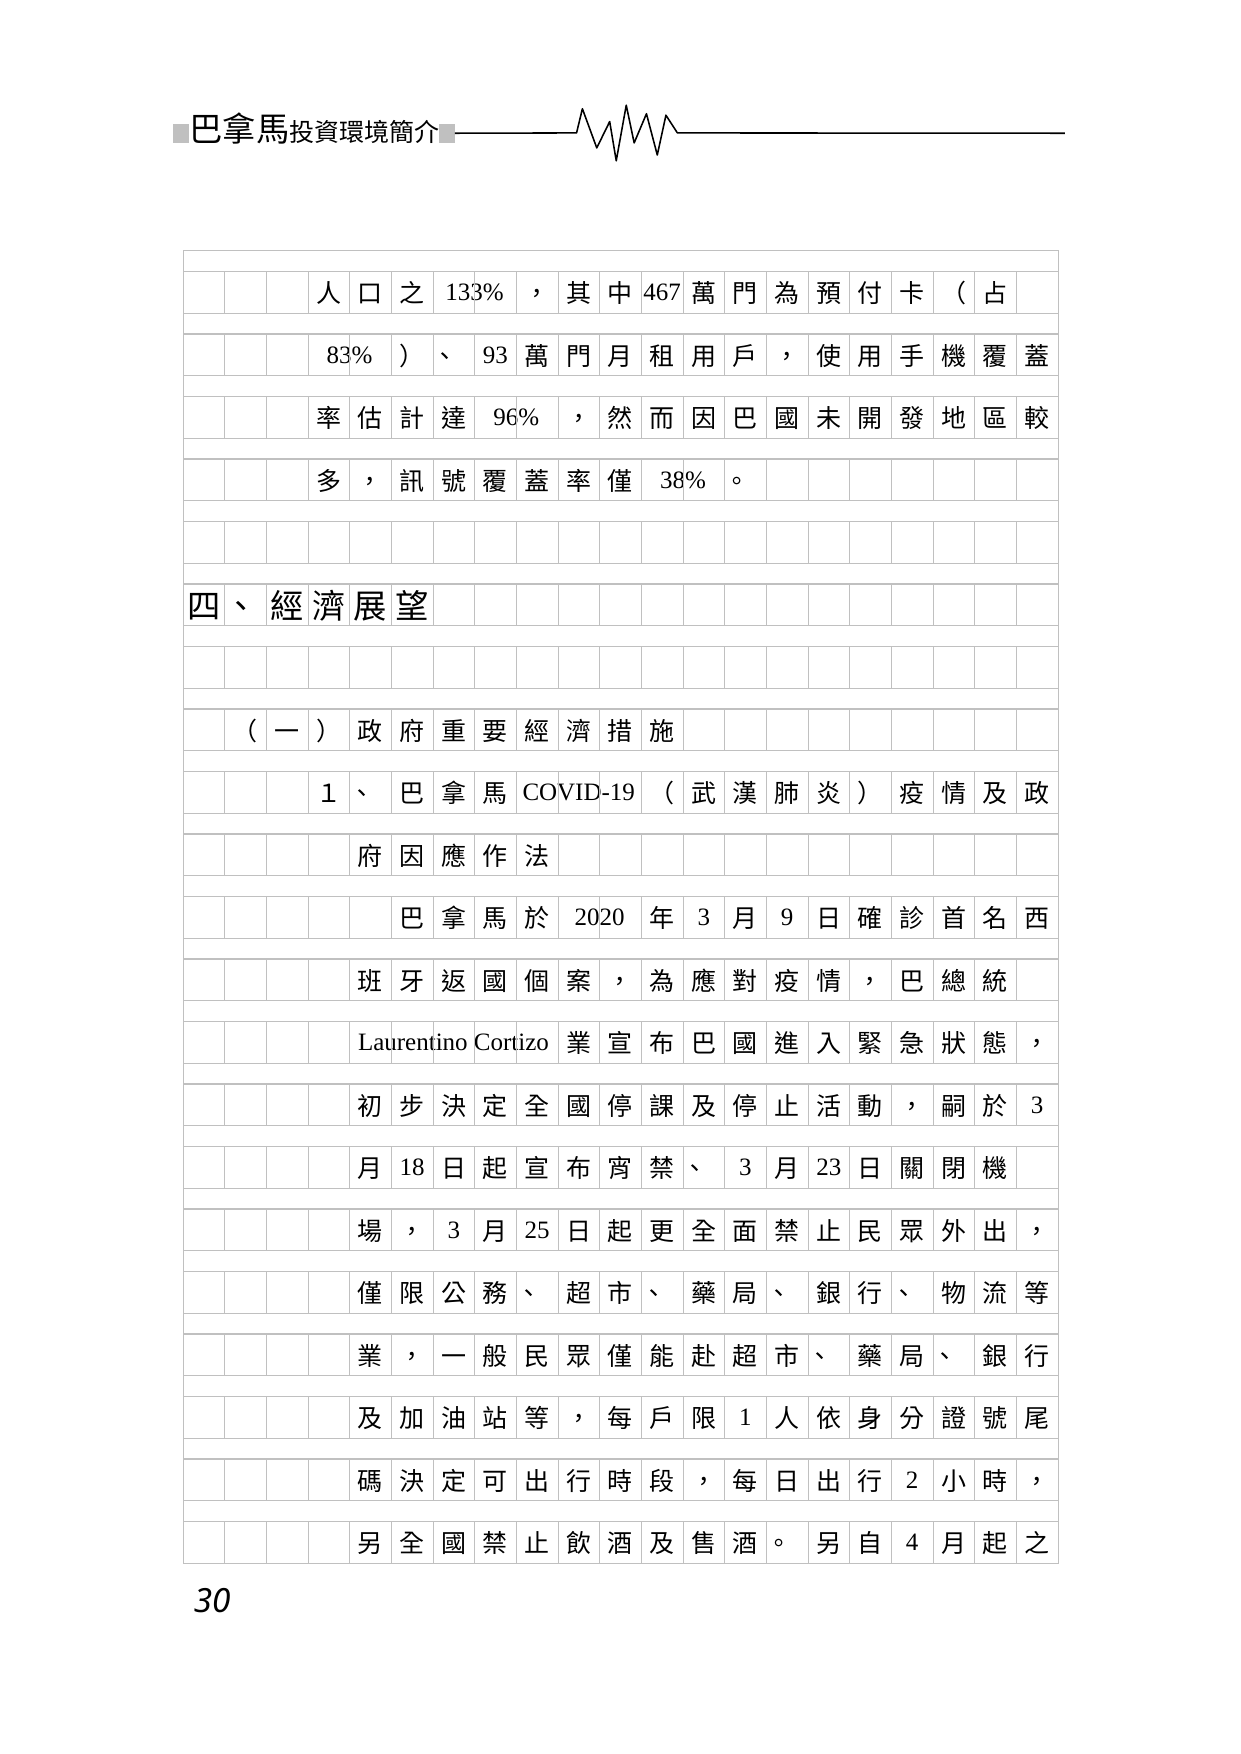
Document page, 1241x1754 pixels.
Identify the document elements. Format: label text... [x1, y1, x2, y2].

text １、巴拿馬COVID-19（武漢肺炎）疫情及政府因應作法 [517, 772, 558, 813]
text １、巴拿馬COVID-19（武漢肺炎）疫情及政府因應作法 [475, 772, 516, 813]
text 巴拿馬於2020年3月9日確診首名西班牙返國個案，為應對疫情，巴總統Laurentino Cortizo業宣布巴國進入緊急狀態，初步決定全國停課及停止活動，嗣於3月18日起宣布宵禁、3月23日關閉機場，3月25日起更全面禁止民眾外出，僅限公務、超市、藥局、銀行、物流等業，一般民眾僅能赴超市、藥局、銀行及加油站等，每戶限1人依身分證號尾碼決定可出行時段，每日出行2小時，另全國禁止飲酒及售酒。另自4月起之週末假日執行絕對隔離（Cuarentena absoluta）完全禁止民眾出門，並要求違反禁令者服勞役清潔街坊。然而，迄5月25日已達11,447例，且上街抗議民眾屢見不鮮，政府鑒於禁令未能有效控制疫情，業宣布擬分6階段逐步恢復經濟活動，第1階段電子商務、車輛維修、住宅清潔、空調維護等行業於5月13日開放。自6月1日起，取消民眾依身分證及性別不得出門限制，惟仍維持晚間7時至上午5時之宵禁，且出口應配戴口罩及保持2公尺社交距離，另開放第2階段如公共建設、礦業、宗教體育活動及製造業等行業，未來擬依序開放商業、車輛銷售、專業服務、旅館、餐廳、航空、教育、運輸、酒吧等業，最後擴及劇院、會展、舞廳等密集接觸行業。 [330, 876, 1058, 896]
text １、巴拿馬COVID-19（武漢肺炎）疫情及政府因應作法 [767, 835, 808, 875]
text [809, 710, 849, 750]
text １、巴拿馬COVID-19（武漢肺炎）疫情及政府因應作法 [350, 772, 391, 813]
text 一 [267, 710, 308, 750]
text 通訊業部分，依據巴拿馬公共服務局（ASEP）統計，2019年巴拿馬全國計有60萬具電話機，另有手機560萬門，相當巴國人口之133%，其中467萬門為預付卡（占83%）、93萬門月租用戶，使用手機覆蓋率估計達96%，然而因巴國未開發地區較多，訊號覆蓋率僅38%。 [281, 251, 1058, 271]
text [207, 689, 1058, 708]
text 重 [434, 710, 474, 750]
text １、巴拿馬COVID-19（武漢肺炎）疫情及政府因應作法 [475, 835, 516, 875]
text 巴拿馬於2020年3月9日確診首名西班牙返國個案，為應對疫情，巴總統Laurentino Cortizo業宣布巴國進入緊急狀態，初步決定全國停課及停止活動，嗣於3月18日起宣布宵禁、3月23日關閉機場，3月25日起更全面禁止民眾外出，僅限公務、超市、藥局、銀行、物流等業，一般民眾僅能赴超市、藥局、銀行及加油站等，每戶限1人依身分證號尾碼決定可出行時段，每日出行2小時，另全國禁止飲酒及售酒。另自4月起之週末假日執行絕對隔離（Cuarentena absoluta）完全禁止民眾出門，並要求違反禁令者服勞役清潔街坊。然而，迄5月25日已達11,447例，且上街抗議民眾屢見不鮮，政府鑒於禁令未能有效控制疫情，業宣布擬分6階段逐步恢復經濟活動，第1階段電子商務、車輛維修、住宅清潔、空調維護等行業於5月13日開放。自6月1日起，取消民眾依身分證及性別不得出門限制，惟仍維持晚間7時至上午5時之宵禁，且出口應配戴口罩及保持2公尺社交距離，另開放第2階段如公共建設、礦業、宗教體育活動及製造業等行業，未來擬依序開放商業、車輛銷售、專業服務、旅館、餐廳、航空、教育、運輸、酒吧等業，最後擴及劇院、會展、舞廳等密集接觸行業。 [330, 1314, 1058, 1333]
text [725, 585, 766, 625]
text １、巴拿馬COVID-19（武漢肺炎）疫情及政府因應作法 [309, 772, 349, 813]
text 經 [267, 585, 308, 625]
text １、巴拿馬COVID-19（武漢肺炎）疫情及政府因應作法 [1017, 835, 1058, 875]
text [600, 585, 641, 625]
text １、巴拿馬COVID-19（武漢肺炎）疫情及政府因應作法 [281, 835, 308, 875]
text １、巴拿馬COVID-19（武漢肺炎）疫情及政府因應作法 [392, 835, 433, 875]
text １、巴拿馬COVID-19（武漢肺炎）疫情及政府因應作法 [517, 835, 558, 875]
text １、巴拿馬COVID-19（武漢肺炎）疫情及政府因應作法 [850, 772, 891, 813]
text １、巴拿馬COVID-19（武漢肺炎）疫情及政府因應作法 [934, 835, 974, 875]
text 望 [392, 585, 433, 625]
text [725, 710, 766, 750]
text 通訊業部分，依據巴拿馬公共服務局（ASEP）統計，2019年巴拿馬全國計有60萬具電話機，另有手機560萬門，相當巴國人口之133%，其中467萬門為預付卡（占83%）、93萬門月租用戶，使用手機覆蓋率估計達96%，然而因巴國未開發地區較多，訊號覆蓋率僅38%。 [281, 376, 1058, 396]
text １、巴拿馬COVID-19（武漢肺炎）疫情及政府因應作法 [281, 772, 308, 813]
text １、巴拿馬COVID-19（武漢肺炎）疫情及政府因應作法 [975, 835, 1016, 875]
text 、 [225, 585, 266, 625]
text １、巴拿馬COVID-19（武漢肺炎）疫情及政府因應作法 [434, 772, 474, 813]
text 經 [517, 710, 558, 750]
text 巴拿馬於2020年3月9日確診首名西班牙返國個案，為應對疫情，巴總統Laurentino Cortizo業宣布巴國進入緊急狀態，初步決定全國停課及停止活動，嗣於3月18日起宣布宵禁、3月23日關閉機場，3月25日起更全面禁止民眾外出，僅限公務、超市、藥局、銀行、物流等業，一般民眾僅能赴超市、藥局、銀行及加油站等，每戶限1人依身分證號尾碼決定可出行時段，每日出行2小時，另全國禁止飲酒及售酒。另自4月起之週末假日執行絕對隔離（Cuarentena absoluta）完全禁止民眾出門，並要求違反禁令者服勞役清潔街坊。然而，迄5月25日已達11,447例，且上街抗議民眾屢見不鮮，政府鑒於禁令未能有效控制疫情，業宣布擬分6階段逐步恢復經濟活動，第1階段電子商務、車輛維修、住宅清潔、空調維護等行業於5月13日開放。自6月1日起，取消民眾依身分證及性別不得出門限制，惟仍維持晚間7時至上午5時之宵禁，且出口應配戴口罩及保持2公尺社交距離，另開放第2階段如公共建設、礦業、宗教體育活動及製造業等行業，未來擬依序開放商業、車輛銷售、專業服務、旅館、餐廳、航空、教育、運輸、酒吧等業，最後擴及劇院、會展、舞廳等密集接觸行業。 [330, 1251, 1058, 1271]
text [684, 710, 724, 750]
text 巴拿馬於2020年3月9日確診首名西班牙返國個案，為應對疫情，巴總統Laurentino Cortizo業宣布巴國進入緊急狀態，初步決定全國停課及停止活動，嗣於3月18日起宣布宵禁、3月23日關閉機場，3月25日起更全面禁止民眾外出，僅限公務、超市、藥局、銀行、物流等業，一般民眾僅能赴超市、藥局、銀行及加油站等，每戶限1人依身分證號尾碼決定可出行時段，每日出行2小時，另全國禁止飲酒及售酒。另自4月起之週末假日執行絕對隔離（Cuarentena absoluta）完全禁止民眾出門，並要求違反禁令者服勞役清潔街坊。然而，迄5月25日已達11,447例，且上街抗議民眾屢見不鮮，政府鑒於禁令未能有效控制疫情，業宣布擬分6階段逐步恢復經濟活動，第1階段電子商務、車輛維修、住宅清潔、空調維護等行業於5月13日開放。自6月1日起，取消民眾依身分證及性別不得出門限制，惟仍維持晚間7時至上午5時之宵禁，且出口應配戴口罩及保持2公尺社交距離，另開放第2階段如公共建設、礦業、宗教體育活動及製造業等行業，未來擬依序開放商業、車輛銷售、專業服務、旅館、餐廳、航空、教育、運輸、酒吧等業，最後擴及劇院、會展、舞廳等密集接觸行業。 [330, 1501, 1058, 1521]
text １、巴拿馬COVID-19（武漢肺炎）疫情及政府因應作法 [559, 772, 599, 813]
text 巴拿馬於2020年3月9日確診首名西班牙返國個案，為應對疫情，巴總統Laurentino Cortizo業宣布巴國進入緊急狀態，初步決定全國停課及停止活動，嗣於3月18日起宣布宵禁、3月23日關閉機場，3月25日起更全面禁止民眾外出，僅限公務、超市、藥局、銀行、物流等業，一般民眾僅能赴超市、藥局、銀行及加油站等，每戶限1人依身分證號尾碼決定可出行時段，每日出行2小時，另全國禁止飲酒及售酒。另自4月起之週末假日執行絕對隔離（Cuarentena absoluta）完全禁止民眾出門，並要求違反禁令者服勞役清潔街坊。然而，迄5月25日已達11,447例，且上街抗議民眾屢見不鮮，政府鑒於禁令未能有效控制疫情，業宣布擬分6階段逐步恢復經濟活動，第1階段電子商務、車輛維修、住宅清潔、空調維護等行業於5月13日開放。自6月1日起，取消民眾依身分證及性別不得出門限制，惟仍維持晚間7時至上午5時之宵禁，且出口應配戴口罩及保持2公尺社交距離，另開放第2階段如公共建設、礦業、宗教體育活動及製造業等行業，未來擬依序開放商業、車輛銷售、專業服務、旅館、餐廳、航空、教育、運輸、酒吧等業，最後擴及劇院、會展、舞廳等密集接觸行業。 [330, 1001, 1058, 1021]
text [642, 585, 683, 625]
text １、巴拿馬COVID-19（武漢肺炎）疫情及政府因應作法 [850, 835, 891, 875]
text （ [225, 710, 266, 750]
text 要 [475, 710, 516, 750]
text １、巴拿馬COVID-19（武漢肺炎）疫情及政府因應作法 [434, 835, 474, 875]
text 通訊業部分，依據巴拿馬公共服務局（ASEP）統計，2019年巴拿馬全國計有60萬具電話機，另有手機560萬門，相當巴國人口之133%，其中467萬門為預付卡（占83%）、93萬門月租用戶，使用手機覆蓋率估計達96%，然而因巴國未開發地區較多，訊號覆蓋率僅38%。 [281, 314, 1058, 333]
text 政 [350, 710, 391, 750]
text 巴拿馬於2020年3月9日確診首名西班牙返國個案，為應對疫情，巴總統Laurentino Cortizo業宣布巴國進入緊急狀態，初步決定全國停課及停止活動，嗣於3月18日起宣布宵禁、3月23日關閉機場，3月25日起更全面禁止民眾外出，僅限公務、超市、藥局、銀行、物流等業，一般民眾僅能赴超市、藥局、銀行及加油站等，每戶限1人依身分證號尾碼決定可出行時段，每日出行2小時，另全國禁止飲酒及售酒。另自4月起之週末假日執行絕對隔離（Cuarentena absoluta）完全禁止民眾出門，並要求違反禁令者服勞役清潔街坊。然而，迄5月25日已達11,447例，且上街抗議民眾屢見不鮮，政府鑒於禁令未能有效控制疫情，業宣布擬分6階段逐步恢復經濟活動，第1階段電子商務、車輛維修、住宅清潔、空調維護等行業於5月13日開放。自6月1日起，取消民眾依身分證及性別不得出門限制，惟仍維持晚間7時至上午5時之宵禁，且出口應配戴口罩及保持2公尺社交距離，另開放第2階段如公共建設、礦業、宗教體育活動及製造業等行業，未來擬依序開放商業、車輛銷售、專業服務、旅館、餐廳、航空、教育、運輸、酒吧等業，最後擴及劇院、會展、舞廳等密集接觸行業。 [330, 1189, 1058, 1208]
text 濟 [309, 585, 349, 625]
text 巴拿馬於2020年3月9日確診首名西班牙返國個案，為應對疫情，巴總統Laurentino Cortizo業宣布巴國進入緊急狀態，初步決定全國停課及停止活動，嗣於3月18日起宣布宵禁、3月23日關閉機場，3月25日起更全面禁止民眾外出，僅限公務、超市、藥局、銀行、物流等業，一般民眾僅能赴超市、藥局、銀行及加油站等，每戶限1人依身分證號尾碼決定可出行時段，每日出行2小時，另全國禁止飲酒及售酒。另自4月起之週末假日執行絕對隔離（Cuarentena absoluta）完全禁止民眾出門，並要求違反禁令者服勞役清潔街坊。然而，迄5月25日已達11,447例，且上街抗議民眾屢見不鮮，政府鑒於禁令未能有效控制疫情，業宣布擬分6階段逐步恢復經濟活動，第1階段電子商務、車輛維修、住宅清潔、空調維護等行業於5月13日開放。自6月1日起，取消民眾依身分證及性別不得出門限制，惟仍維持晚間7時至上午5時之宵禁，且出口應配戴口罩及保持2公尺社交距離，另開放第2階段如公共建設、礦業、宗教體育活動及製造業等行業，未來擬依序開放商業、車輛銷售、專業服務、旅館、餐廳、航空、教育、運輸、酒吧等業，最後擴及劇院、會展、舞廳等密集接觸行業。 [330, 1376, 1058, 1396]
text [892, 710, 933, 750]
text １、巴拿馬COVID-19（武漢肺炎）疫情及政府因應作法 [975, 772, 1016, 813]
text １、巴拿馬COVID-19（武漢肺炎）疫情及政府因應作法 [809, 835, 849, 875]
text １、巴拿馬COVID-19（武漢肺炎）疫情及政府因應作法 [281, 814, 1058, 833]
text [517, 585, 558, 625]
text 巴拿馬於2020年3月9日確診首名西班牙返國個案，為應對疫情，巴總統Laurentino Cortizo業宣布巴國進入緊急狀態，初步決定全國停課及停止活動，嗣於3月18日起宣布宵禁、3月23日關閉機場，3月25日起更全面禁止民眾外出，僅限公務、超市、藥局、銀行、物流等業，一般民眾僅能赴超市、藥局、銀行及加油站等，每戶限1人依身分證號尾碼決定可出行時段，每日出行2小時，另全國禁止飲酒及售酒。另自4月起之週末假日執行絕對隔離（Cuarentena absoluta）完全禁止民眾出門，並要求違反禁令者服勞役清潔街坊。然而，迄5月25日已達11,447例，且上街抗議民眾屢見不鮮，政府鑒於禁令未能有效控制疫情，業宣布擬分6階段逐步恢復經濟活動，第1階段電子商務、車輛維修、住宅清潔、空調維護等行業於5月13日開放。自6月1日起，取消民眾依身分證及性別不得出門限制，惟仍維持晚間7時至上午5時之宵禁，且出口應配戴口罩及保持2公尺社交距離，另開放第2階段如公共建設、礦業、宗教體育活動及製造業等行業，未來擬依序開放商業、車輛銷售、專業服務、旅館、餐廳、航空、教育、運輸、酒吧等業，最後擴及劇院、會展、舞廳等密集接觸行業。 [330, 1126, 1058, 1146]
text １、巴拿馬COVID-19（武漢肺炎）疫情及政府因應作法 [642, 835, 683, 875]
text １、巴拿馬COVID-19（武漢肺炎）疫情及政府因應作法 [725, 772, 766, 813]
text １、巴拿馬COVID-19（武漢肺炎）疫情及政府因應作法 [892, 772, 933, 813]
text [809, 585, 849, 625]
text １、巴拿馬COVID-19（武漢肺炎）疫情及政府因應作法 [392, 772, 433, 813]
text 通訊業部分，依據巴拿馬公共服務局（ASEP）統計，2019年巴拿馬全國計有60萬具電話機，另有手機560萬門，相當巴國人口之133%，其中467萬門為預付卡（占83%）、93萬門月租用戶，使用手機覆蓋率估計達96%，然而因巴國未開發地區較多，訊號覆蓋率僅38%。 [281, 439, 1058, 458]
text [184, 564, 1058, 583]
text １、巴拿馬COVID-19（武漢肺炎）疫情及政府因應作法 [281, 751, 1058, 771]
text 濟 [559, 710, 599, 750]
text １、巴拿馬COVID-19（武漢肺炎）疫情及政府因應作法 [767, 772, 808, 813]
text [1017, 710, 1058, 750]
text [975, 710, 1016, 750]
text [934, 585, 974, 625]
text 府 [392, 710, 433, 750]
text １、巴拿馬COVID-19（武漢肺炎）疫情及政府因應作法 [684, 772, 724, 813]
text １、巴拿馬COVID-19（武漢肺炎）疫情及政府因應作法 [809, 772, 849, 813]
text [767, 585, 808, 625]
text [434, 585, 474, 625]
text １、巴拿馬COVID-19（武漢肺炎）疫情及政府因應作法 [600, 772, 641, 813]
text １、巴拿馬COVID-19（武漢肺炎）疫情及政府因應作法 [725, 835, 766, 875]
text [934, 710, 974, 750]
text 巴拿馬於2020年3月9日確診首名西班牙返國個案，為應對疫情，巴總統Laurentino Cortizo業宣布巴國進入緊急狀態，初步決定全國停課及停止活動，嗣於3月18日起宣布宵禁、3月23日關閉機場，3月25日起更全面禁止民眾外出，僅限公務、超市、藥局、銀行、物流等業，一般民眾僅能赴超市、藥局、銀行及加油站等，每戶限1人依身分證號尾碼決定可出行時段，每日出行2小時，另全國禁止飲酒及售酒。另自4月起之週末假日執行絕對隔離（Cuarentena absoluta）完全禁止民眾出門，並要求違反禁令者服勞役清潔街坊。然而，迄5月25日已達11,447例，且上街抗議民眾屢見不鮮，政府鑒於禁令未能有效控制疫情，業宣布擬分6階段逐步恢復經濟活動，第1階段電子商務、車輛維修、住宅清潔、空調維護等行業於5月13日開放。自6月1日起，取消民眾依身分證及性別不得出門限制，惟仍維持晚間7時至上午5時之宵禁，且出口應配戴口罩及保持2公尺社交距離，另開放第2階段如公共建設、礦業、宗教體育活動及製造業等行業，未來擬依序開放商業、車輛銷售、專業服務、旅館、餐廳、航空、教育、運輸、酒吧等業，最後擴及劇院、會展、舞廳等密集接觸行業。 [330, 939, 1058, 958]
text １、巴拿馬COVID-19（武漢肺炎）疫情及政府因應作法 [350, 835, 391, 875]
text １、巴拿馬COVID-19（武漢肺炎）疫情及政府因應作法 [1017, 772, 1058, 813]
text 施 [642, 710, 683, 750]
text １、巴拿馬COVID-19（武漢肺炎）疫情及政府因應作法 [684, 835, 724, 875]
text [684, 585, 724, 625]
text 巴拿馬於2020年3月9日確診首名西班牙返國個案，為應對疫情，巴總統Laurentino Cortizo業宣布巴國進入緊急狀態，初步決定全國停課及停止活動，嗣於3月18日起宣布宵禁、3月23日關閉機場，3月25日起更全面禁止民眾外出，僅限公務、超市、藥局、銀行、物流等業，一般民眾僅能赴超市、藥局、銀行及加油站等，每戶限1人依身分證號尾碼決定可出行時段，每日出行2小時，另全國禁止飲酒及售酒。另自4月起之週末假日執行絕對隔離（Cuarentena absoluta）完全禁止民眾出門，並要求違反禁令者服勞役清潔街坊。然而，迄5月25日已達11,447例，且上街抗議民眾屢見不鮮，政府鑒於禁令未能有效控制疫情，業宣布擬分6階段逐步恢復經濟活動，第1階段電子商務、車輛維修、住宅清潔、空調維護等行業於5月13日開放。自6月1日起，取消民眾依身分證及性別不得出門限制，惟仍維持晚間7時至上午5時之宵禁，且出口應配戴口罩及保持2公尺社交距離，另開放第2階段如公共建設、礦業、宗教體育活動及製造業等行業，未來擬依序開放商業、車輛銷售、專業服務、旅館、餐廳、航空、教育、運輸、酒吧等業，最後擴及劇院、會展、舞廳等密集接觸行業。 [330, 1064, 1058, 1083]
text [559, 585, 599, 625]
text １、巴拿馬COVID-19（武漢肺炎）疫情及政府因應作法 [309, 835, 349, 875]
text １、巴拿馬COVID-19（武漢肺炎）疫情及政府因應作法 [642, 772, 683, 813]
text [975, 585, 1016, 625]
text 巴拿馬於2020年3月9日確診首名西班牙返國個案，為應對疫情，巴總統Laurentino Cortizo業宣布巴國進入緊急狀態，初步決定全國停課及停止活動，嗣於3月18日起宣布宵禁、3月23日關閉機場，3月25日起更全面禁止民眾外出，僅限公務、超市、藥局、銀行、物流等業，一般民眾僅能赴超市、藥局、銀行及加油站等，每戶限1人依身分證號尾碼決定可出行時段，每日出行2小時，另全國禁止飲酒及售酒。另自4月起之週末假日執行絕對隔離（Cuarentena absoluta）完全禁止民眾出門，並要求違反禁令者服勞役清潔街坊。然而，迄5月25日已達11,447例，且上街抗議民眾屢見不鮮，政府鑒於禁令未能有效控制疫情，業宣布擬分6階段逐步恢復經濟活動，第1階段電子商務、車輛維修、住宅清潔、空調維護等行業於5月13日開放。自6月1日起，取消民眾依身分證及性別不得出門限制，惟仍維持晚間7時至上午5時之宵禁，且出口應配戴口罩及保持2公尺社交距離，另開放第2階段如公共建設、礦業、宗教體育活動及製造業等行業，未來擬依序開放商業、車輛銷售、專業服務、旅館、餐廳、航空、教育、運輸、酒吧等業，最後擴及劇院、會展、舞廳等密集接觸行業。 [330, 1439, 1058, 1458]
text [767, 710, 808, 750]
text 措 [600, 710, 641, 750]
text [850, 585, 891, 625]
text [475, 585, 516, 625]
text [207, 710, 224, 750]
text [850, 710, 891, 750]
text ） [309, 710, 349, 750]
text １、巴拿馬COVID-19（武漢肺炎）疫情及政府因應作法 [600, 835, 641, 875]
text １、巴拿馬COVID-19（武漢肺炎）疫情及政府因應作法 [559, 835, 599, 875]
text [1017, 585, 1058, 625]
text １、巴拿馬COVID-19（武漢肺炎）疫情及政府因應作法 [892, 835, 933, 875]
text [892, 585, 933, 625]
text １、巴拿馬COVID-19（武漢肺炎）疫情及政府因應作法 [934, 772, 974, 813]
text 四 [184, 585, 224, 625]
text 展 [350, 585, 391, 625]
